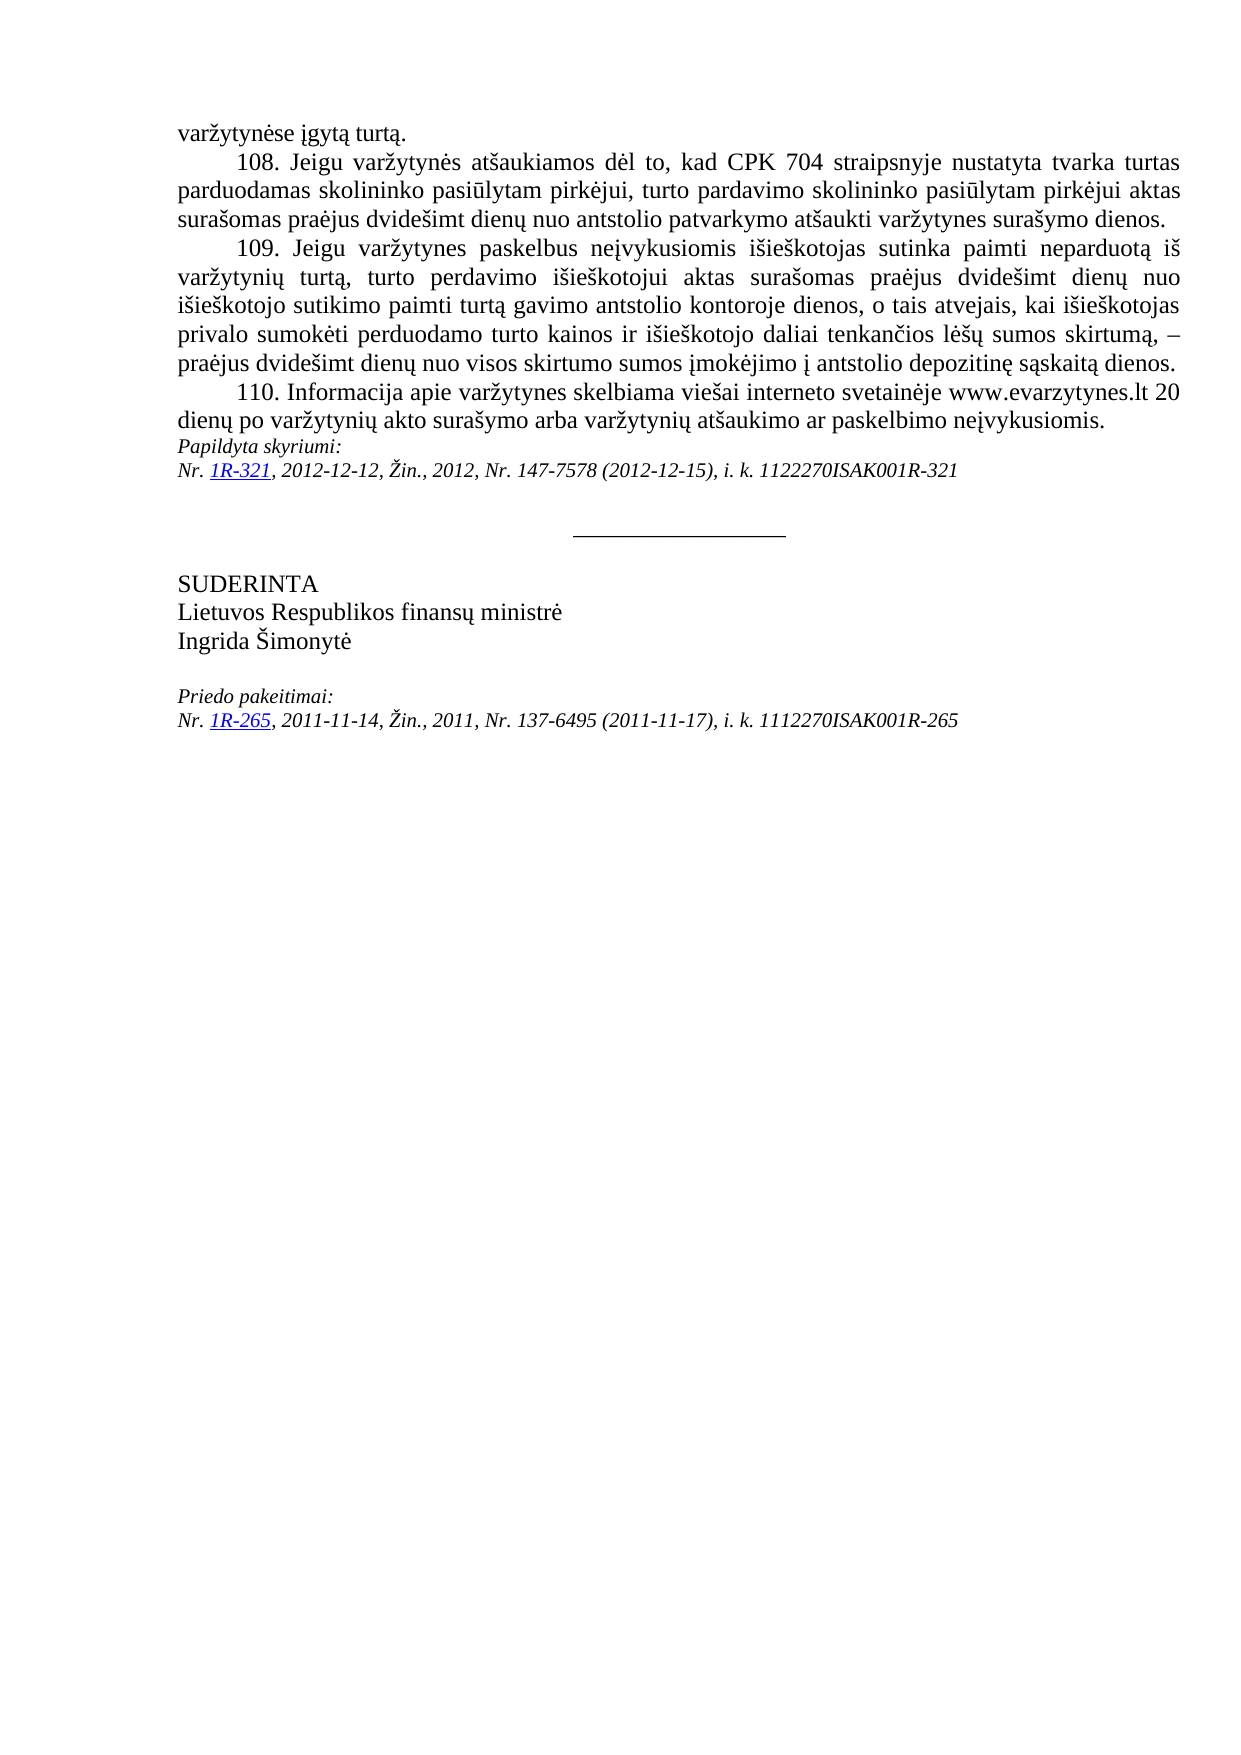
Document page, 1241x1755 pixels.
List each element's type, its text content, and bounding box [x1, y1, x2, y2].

text Nr. 1R-321, 2012-12-12, Žin., 2012, Nr. 147-7578 (2012-12-15), i. k. 1122270ISAK001R-321 [177, 458, 1181, 482]
text Ingrida Šimonytė [177, 626, 1181, 655]
text varžytynėse įgytą turtą. [177, 118, 1181, 147]
text Lietuvos Respublikos finansų ministrė [177, 597, 1181, 626]
text 108. Jeigu varžytynės atšaukiamos dėl to, kad CPK 704 straipsnyje nustatyta tvarka turtas parduodamas skolininko pasiūlytam pirkėjui, turto pardavimo skolininko pasiūlytam pirkėjui aktas surašomas praėjus dvidešimt dienų nuo antstolio patvarkymo atšaukti varžytynes surašymo dienos. [177, 147, 1181, 233]
text Priedo pakeitimai: [177, 684, 1181, 708]
text Nr. 1R-265, 2011-11-14, Žin., 2011, Nr. 137-6495 (2011-11-17), i. k. 1112270ISAK001R-265 [177, 708, 1181, 732]
text 109. Jeigu varžytynes paskelbus neįvykusiomis išieškotojas sutinka paimti neparduotą iš varžytynių turtą, turto perdavimo išieškotojui aktas surašomas praėjus dvidešimt dienų nuo išieškotojo sutikimo paimti turtą gavimo antstolio kontoroje dienos, o tais atvejais, kai išieškotojas privalo sumokėti perduodamo turto kainos ir išieškotojo daliai tenkančios lėšų sumos skirtumą, – praėjus dvidešimt dienų nuo visos skirtumo sumos įmokėjimo į antstolio depozitinę sąskaitą dienos. [177, 233, 1181, 377]
text _________________ [177, 511, 1181, 540]
text Papildyta skyriumi: [177, 434, 1181, 458]
text 110. Informacija apie varžytynes skelbiama viešai interneto svetainėje www.evarzytynes.lt 20 dienų po varžytynių akto surašymo arba varžytynių atšaukimo ar paskelbimo neįvykusiomis. [177, 377, 1181, 434]
text SUDERINTA [177, 569, 1181, 597]
